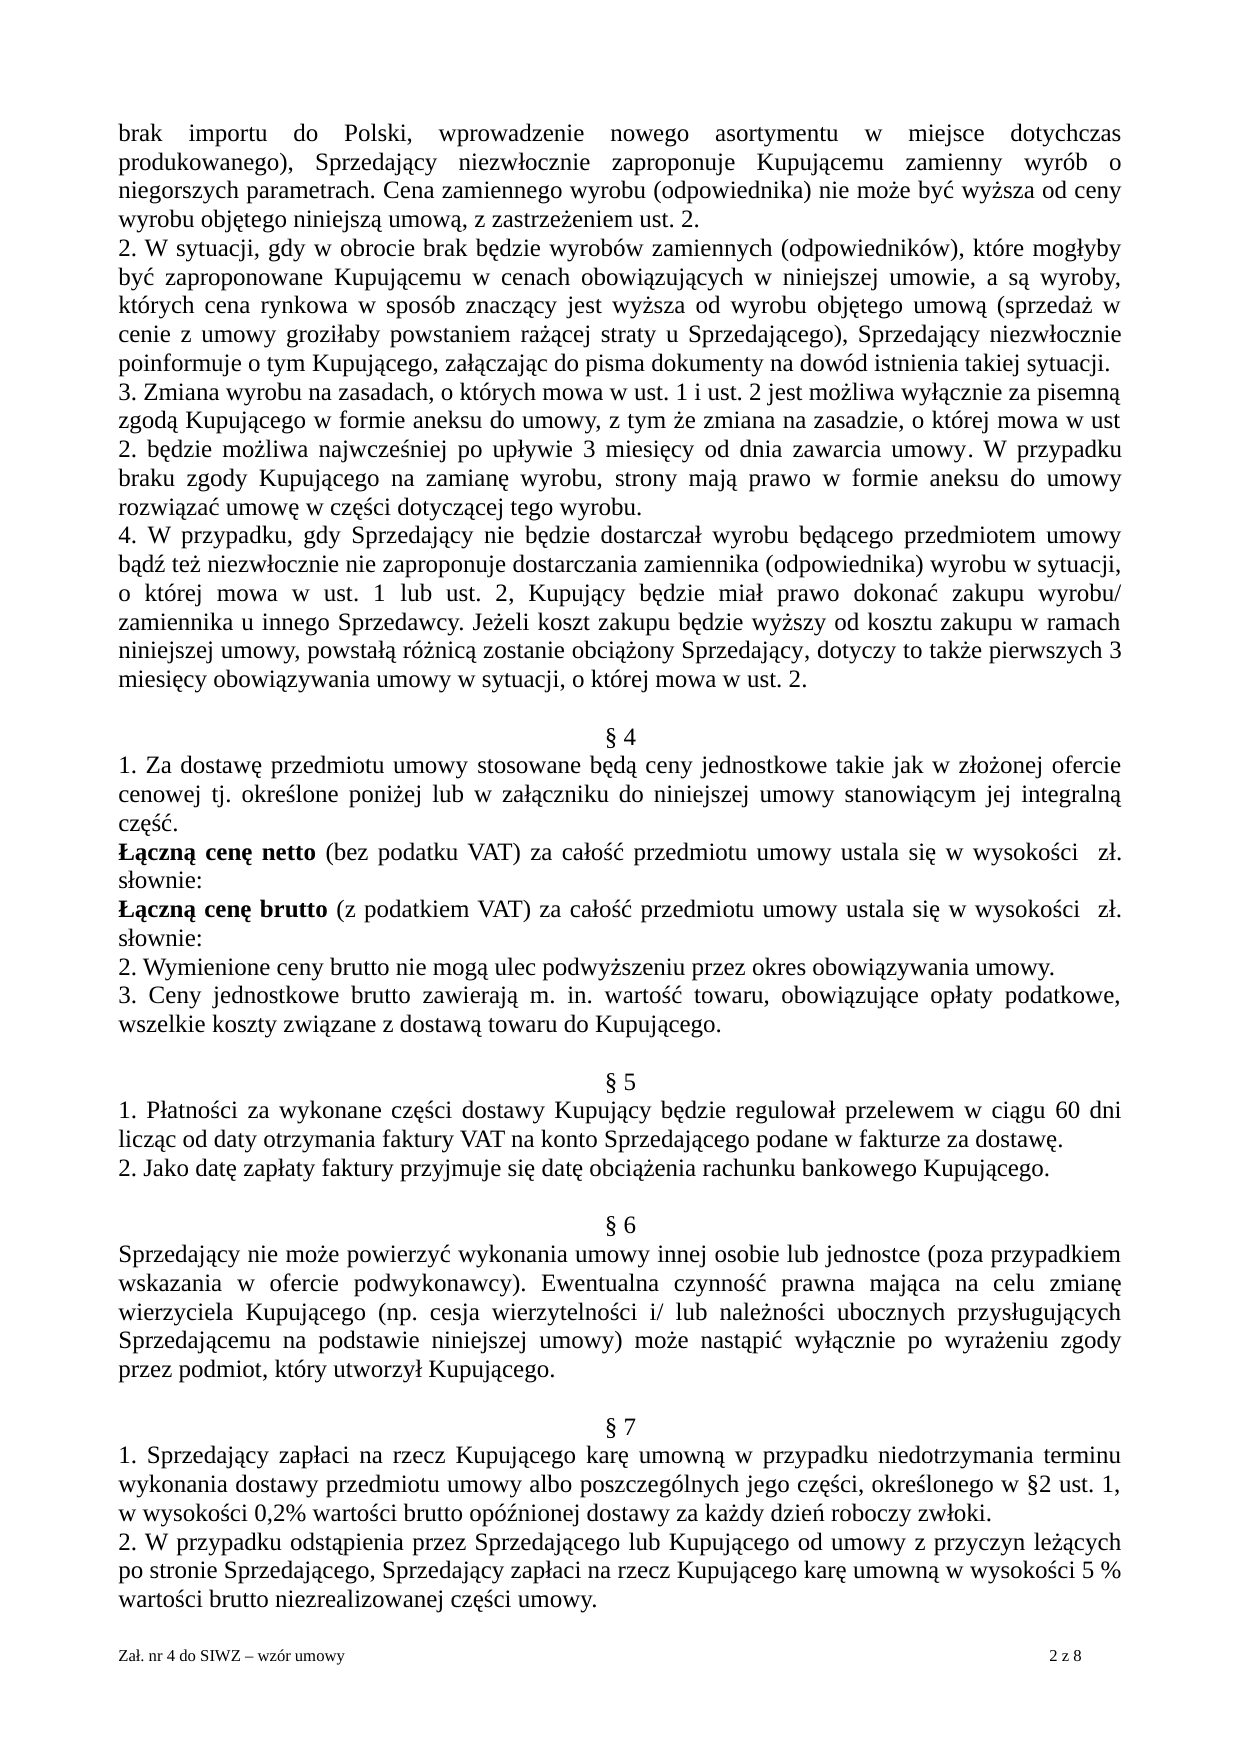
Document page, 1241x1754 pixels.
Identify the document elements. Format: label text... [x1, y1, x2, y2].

text 3. Zmiana wyrobu na zasadach, o których mowa w ust. 1 i ust. 2 jest możliwa wyłącznie za pisemną zgodą Kupującego w formie aneksu do umowy, z tym że zmiana na zasadzie, o której mowa w ust 2. będzie możliwa najwcześniej po upływie 3 miesięcy od dnia zawarcia umowy. W przypadku braku zgody Kupującego na zamianę wyrobu, strony mają prawo w formie aneksu do umowy rozwiązać umowę w części dotyczącej tego wyrobu. [118, 377, 1122, 521]
text § 5 [118, 1067, 1122, 1096]
text 2. Jako datę zapłaty faktury przyjmuje się datę obciążenia rachunku bankowego Kupującego. [118, 1153, 1122, 1182]
text § 4 [118, 722, 1122, 751]
text Łączną cenę netto (bez podatku VAT) za całość przedmiotu umowy ustala się w wysokości zł. słownie: [118, 837, 1122, 894]
text § 6 [118, 1211, 1122, 1239]
text 2. W przypadku odstąpienia przez Sprzedającego lub Kupującego od umowy z przyczyn leżących po stronie Sprzedającego, Sprzedający zapłaci na rzecz Kupującego karę umowną w wysokości 5 % wartości brutto niezrealizowanej części umowy. [118, 1527, 1122, 1613]
text 4. W przypadku, gdy Sprzedający nie będzie dostarczał wyrobu będącego przedmiotem umowy bądź też niezwłocznie nie zaproponuje dostarczania zamiennika (odpowiednika) wyrobu w sytuacji, o której mowa w ust. 1 lub ust. 2, Kupujący będzie miał prawo dokonać zakupu wyrobu/ zamiennika u innego Sprzedawcy. Jeżeli koszt zakupu będzie wyższy od kosztu zakupu w ramach niniejszej umowy, powstałą różnicą zostanie obciążony Sprzedający, dotyczy to także pierwszych 3 miesięcy obowiązywania umowy w sytuacji, o której mowa w ust. 2. [118, 521, 1122, 693]
text 2. Wymienione ceny brutto nie mogą ulec podwyższeniu przez okres obowiązywania umowy. [118, 952, 1122, 981]
text 2. W sytuacji, gdy w obrocie brak będzie wyrobów zamiennych (odpowiedników), które mogłyby być zaproponowane Kupującemu w cenach obowiązujących w niniejszej umowie, a są wyroby, których cena rynkowa w sposób znaczący jest wyższa od wyrobu objętego umową (sprzedaż w cenie z umowy groziłaby powstaniem rażącej straty u Sprzedającego), Sprzedający niezwłocznie poinformuje o tym Kupującego, załączając do pisma dokumenty na dowód istnienia takiej sytuacji. [118, 233, 1122, 377]
text 1. Za dostawę przedmiotu umowy stosowane będą ceny jednostkowe takie jak w złożonej ofercie cenowej tj. określone poniżej lub w załączniku do niniejszej umowy stanowiącym jej integralną część. [118, 751, 1122, 837]
text brak importu do Polski, wprowadzenie nowego asortymentu w miejsce dotychczas produkowanego), Sprzedający niezwłocznie zaproponuje Kupującemu zamienny wyrób o niegorszych parametrach. Cena zamiennego wyrobu (odpowiednika) nie może być wyższa od ceny wyrobu objętego niniejszą umową, z zastrzeżeniem ust. 2. [118, 118, 1122, 233]
text § 7 [118, 1412, 1122, 1441]
text 3. Ceny jednostkowe brutto zawierają m. in. wartość towaru, obowiązujące opłaty podatkowe, wszelkie koszty związane z dostawą towaru do Kupującego. [118, 981, 1122, 1038]
text 1. Sprzedający zapłaci na rzecz Kupującego karę umowną w przypadku niedotrzymania terminu wykonania dostawy przedmiotu umowy albo poszczególnych jego części, określonego w §2 ust. 1, w wysokości 0,2% wartości brutto opóźnionej dostawy za każdy dzień roboczy zwłoki. [118, 1441, 1122, 1527]
text Łączną cenę brutto (z podatkiem VAT) za całość przedmiotu umowy ustala się w wysokości zł. słownie: [118, 894, 1122, 952]
text 1. Płatności za wykonane części dostawy Kupujący będzie regulował przelewem w ciągu 60 dni licząc od daty otrzymania faktury VAT na konto Sprzedającego podane w fakturze za dostawę. [118, 1096, 1122, 1153]
text Sprzedający nie może powierzyć wykonania umowy innej osobie lub jednostce (poza przypadkiem wskazania w ofercie podwykonawcy). Ewentualna czynność prawna mająca na celu zmianę wierzyciela Kupującego (np. cesja wierzytelności i/ lub należności ubocznych przysługujących Sprzedającemu na podstawie niniejszej umowy) może nastąpić wyłącznie po wyrażeniu zgody przez podmiot, który utworzył Kupującego. [118, 1239, 1122, 1383]
